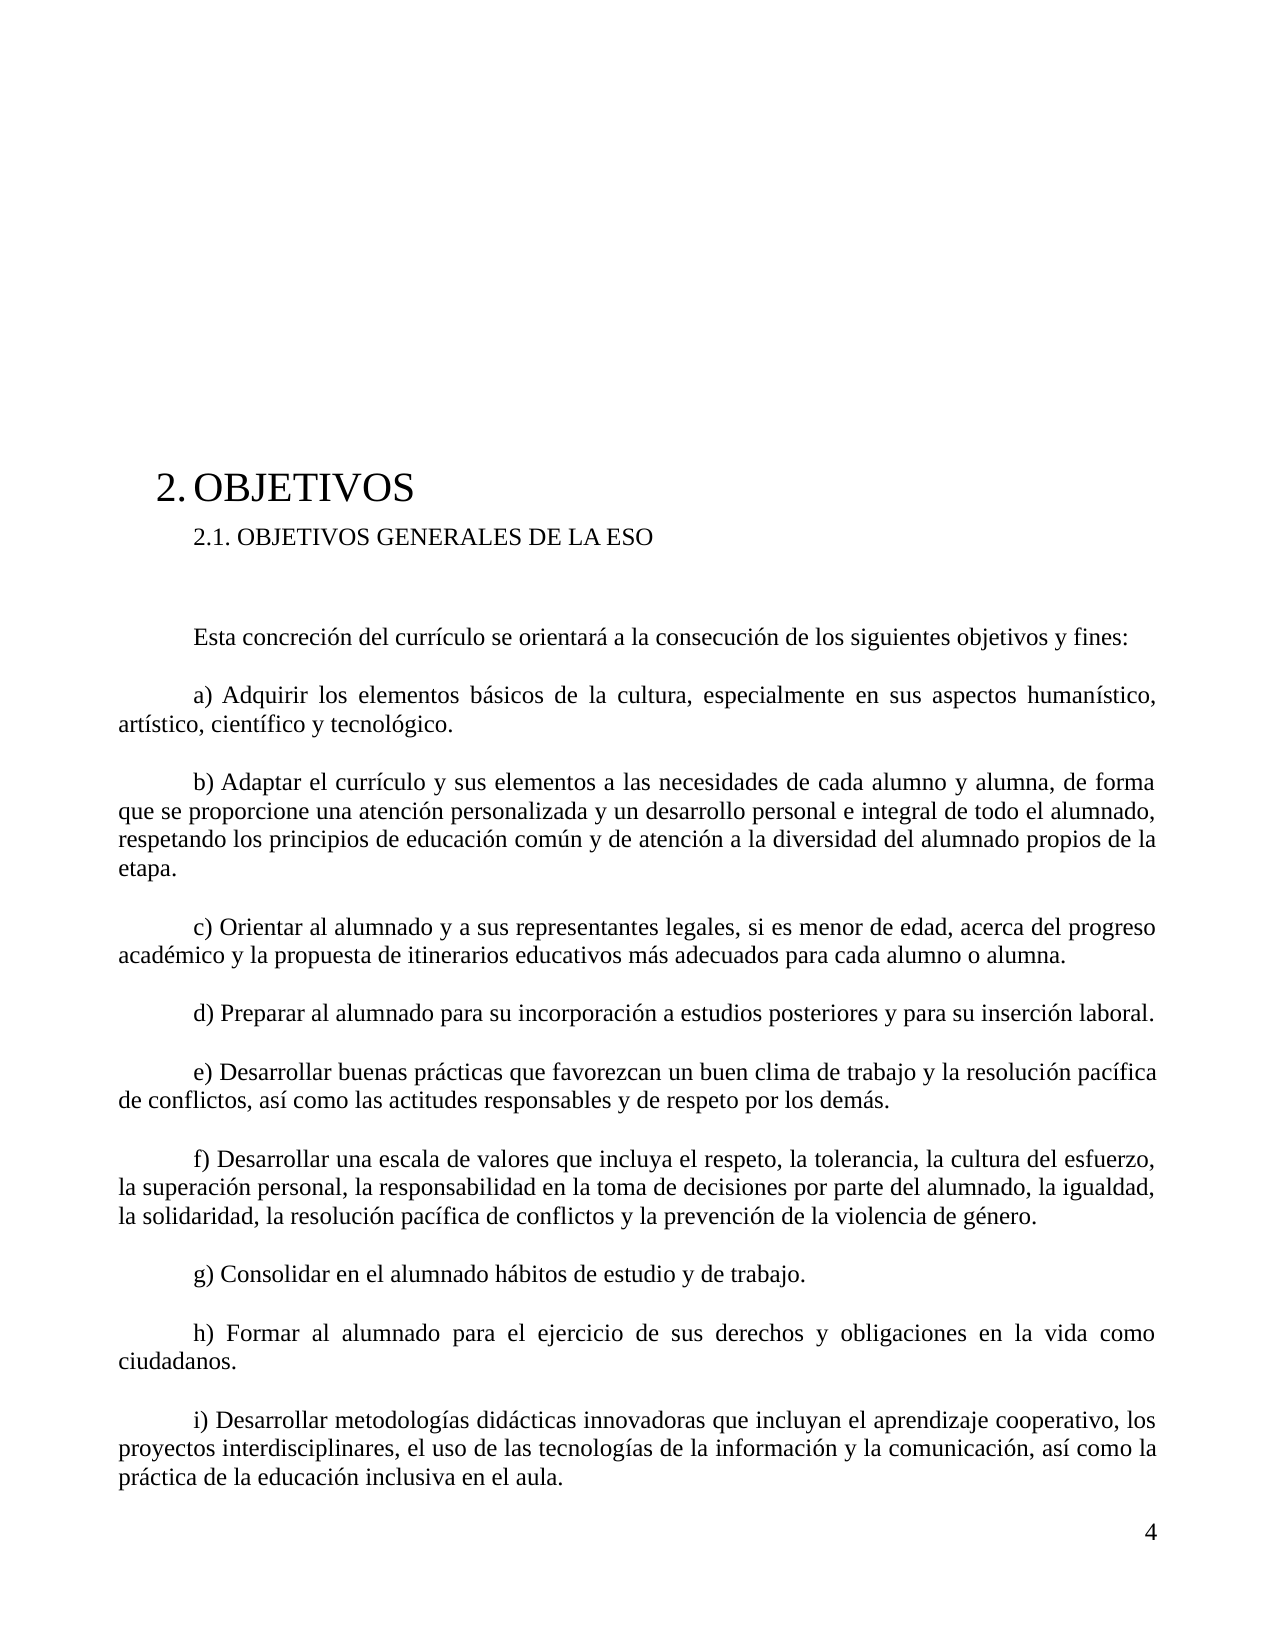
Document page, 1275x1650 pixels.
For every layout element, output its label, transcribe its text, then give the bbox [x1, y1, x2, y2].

text i) Desarrollar metodologías didácticas innovadoras que incluyan el aprendizaje cooperativo, los proyectos interdisciplinares, el uso de las tecnologías de la información y la comunicación, así como la práctica de la educación inclusiva en el aula. [118, 1405, 1157, 1491]
text b) Adaptar el currículo y sus elementos a las necesidades de cada alumno y alumna, de forma que se proporcione una atención personalizada y un desarrollo personal e integral de todo el alumnado, respetando los principios de educación común y de atención a la diversidad del alumnado propios de la etapa. [118, 767, 1157, 882]
text a) Adquirir los elementos básicos de la cultura, especialmente en sus aspectos humanístico, artístico, científico y tecnológico. [118, 680, 1157, 738]
text h) Formar al alumnado para el ejercicio de sus derechos y obligaciones en la vida como ciudadanos. [118, 1318, 1157, 1375]
text Esta concreción del currículo se orientará a la consecución de los siguientes objetivos y fines: [118, 622, 1157, 651]
text d) Preparar al alumnado para su incorporación a estudios posteriores y para su inserción laboral. [118, 998, 1157, 1027]
text e) Desarrollar buenas prácticas que favorezcan un buen clima de trabajo y la resolución pacífica de conflictos, así como las actitudes responsables y de respeto por los demás. [118, 1057, 1157, 1114]
text f) Desarrollar una escala de valores que incluya el respeto, la tolerancia, la cultura del esfuerzo, la superación personal, la responsabilidad en la toma de decisiones por parte del alumnado, la igualdad, la solidaridad, la resolución pacífica de conflictos y la prevención de la violencia de género. [118, 1144, 1157, 1230]
text c) Orientar al alumnado y a sus representantes legales, si es menor de edad, acerca del progreso académico y la propuesta de itinerarios educativos más adecuados para cada alumno o alumna. [118, 912, 1157, 969]
text g) Consolidar en el alumnado hábitos de estudio y de trabajo. [118, 1259, 1157, 1288]
list OBJETIVOS [156, 462, 1157, 510]
list 2.1. OBJETIVOS GENERALES DE LA ESO [156, 522, 1157, 551]
